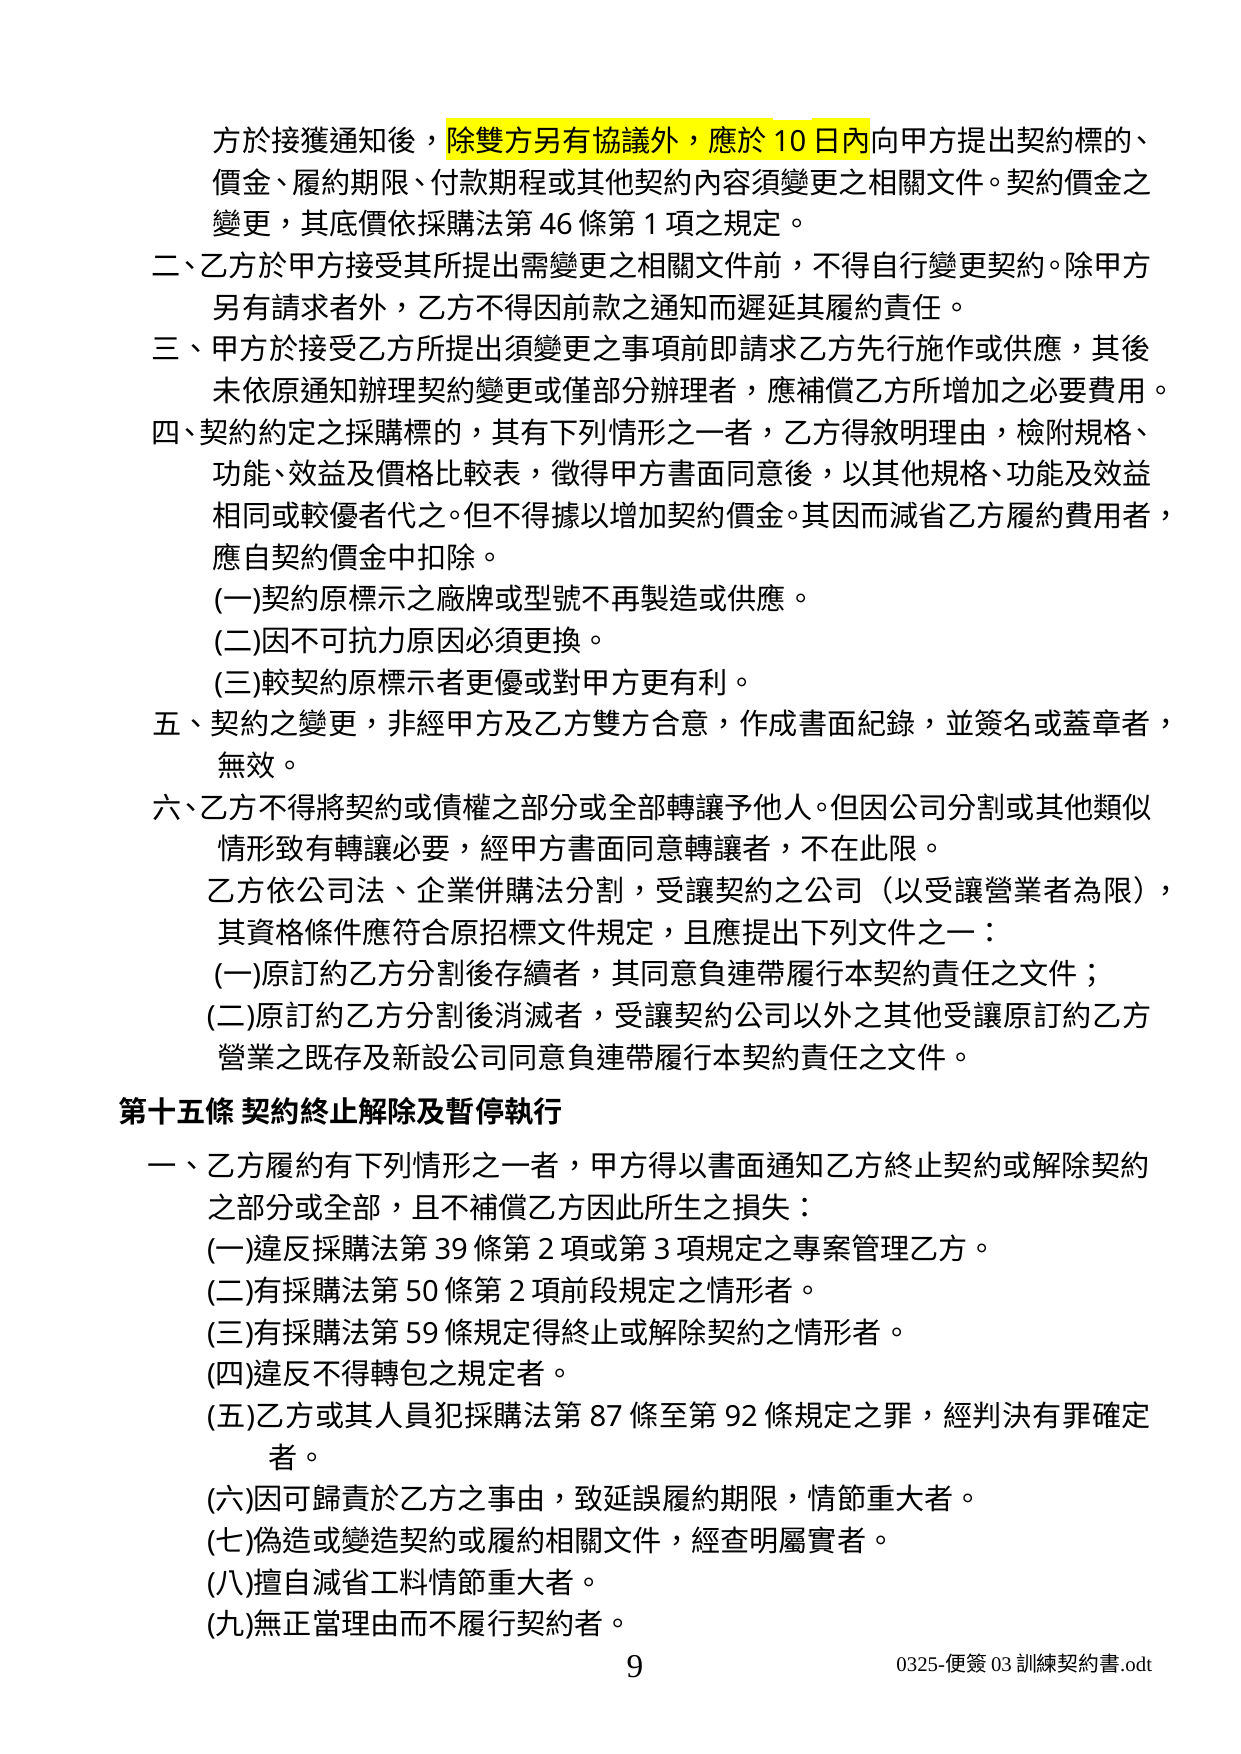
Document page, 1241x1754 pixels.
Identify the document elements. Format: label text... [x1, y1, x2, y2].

text 三、甲方於接受乙方所提出須變更之事項前即請求乙方先行施作或供應，其後未依原通知辦理契約變更或僅部分辦理者，應補償乙方所增加之必要費用。 [152, 326, 1152, 410]
text (一)原訂約乙方分割後存續者，其同意負連帶履行本契約責任之文件； [212, 951, 1152, 993]
text (五)乙方或其人員犯採購法第87條至第92條規定之罪，經判決有罪確定者。 [207, 1393, 1152, 1476]
text (八)擅自減省工料情節重大者。 [207, 1560, 1152, 1601]
text (二)有採購法第50條第2項前段規定之情形者。 [207, 1268, 1152, 1310]
text (一)契約原標示之廠牌或型號不再製造或供應。 [212, 576, 1152, 618]
text 一、甲方於必要時得於契約所約定之範圍內通知乙方變更契約(含新增項目)，乙方於接獲通知後，除雙方另有協議外，應於10日內向甲方提出契約標的、價金、履約期限、付款期程或其他契約內容須變更之相關文件。契約價金之變更，其底價依採購法第46條第1項之規定。 [152, 118, 1152, 243]
text (二)因不可抗力原因必須更換。 [212, 618, 1152, 660]
text 一、乙方履約有下列情形之一者，甲方得以書面通知乙方終止契約或解除契約之部分或全部，且不補償乙方因此所生之損失： [148, 1143, 1152, 1226]
text (七)偽造或變造契約或履約相關文件，經查明屬實者。 [207, 1518, 1152, 1560]
text (四)違反不得轉包之規定者。 [207, 1351, 1152, 1393]
text (三)有採購法第59條規定得終止或解除契約之情形者。 [207, 1310, 1152, 1351]
text (二)原訂約乙方分割後消滅者，受讓契約公司以外之其他受讓原訂約乙方營業之既存及新設公司同意負連帶履行本契約責任之文件。 [207, 993, 1152, 1076]
text 二、乙方於甲方接受其所提出需變更之相關文件前，不得自行變更契約。除甲方另有請求者外，乙方不得因前款之通知而遲延其履約責任。 [152, 243, 1152, 326]
text (九)無正當理由而不履行契約者。 [207, 1601, 1152, 1643]
text 五、契約之變更，非經甲方及乙方雙方合意，作成書面紀錄，並簽名或蓋章者，無效。 [152, 701, 1152, 785]
text 四、契約約定之採購標的，其有下列情形之一者，乙方得敘明理由，檢附規格、功能、效益及價格比較表，徵得甲方書面同意後，以其他規格、功能及效益相同或較優者代之。但不得據以增加契約價金。其因而減省乙方履約費用者，應自契約價金中扣除。 [152, 410, 1152, 576]
text 乙方依公司法、企業併購法分割，受讓契約之公司（以受讓營業者為限），其資格條件應符合原招標文件規定，且應提出下列文件之一： [207, 868, 1152, 951]
text (六)因可歸責於乙方之事由，致延誤履約期限，情節重大者。 [207, 1476, 1152, 1518]
text 六、乙方不得將契約或債權之部分或全部轉讓予他人。但因公司分割或其他類似情形致有轉讓必要，經甲方書面同意轉讓者，不在此限。 [152, 785, 1152, 868]
text (三)較契約原標示者更優或對甲方更有利。 [212, 660, 1152, 701]
text (一)違反採購法第39條第2項或第3項規定之專案管理乙方。 [207, 1226, 1152, 1268]
text 第十五條 契約終止解除及暫停執行 [118, 1089, 1152, 1131]
